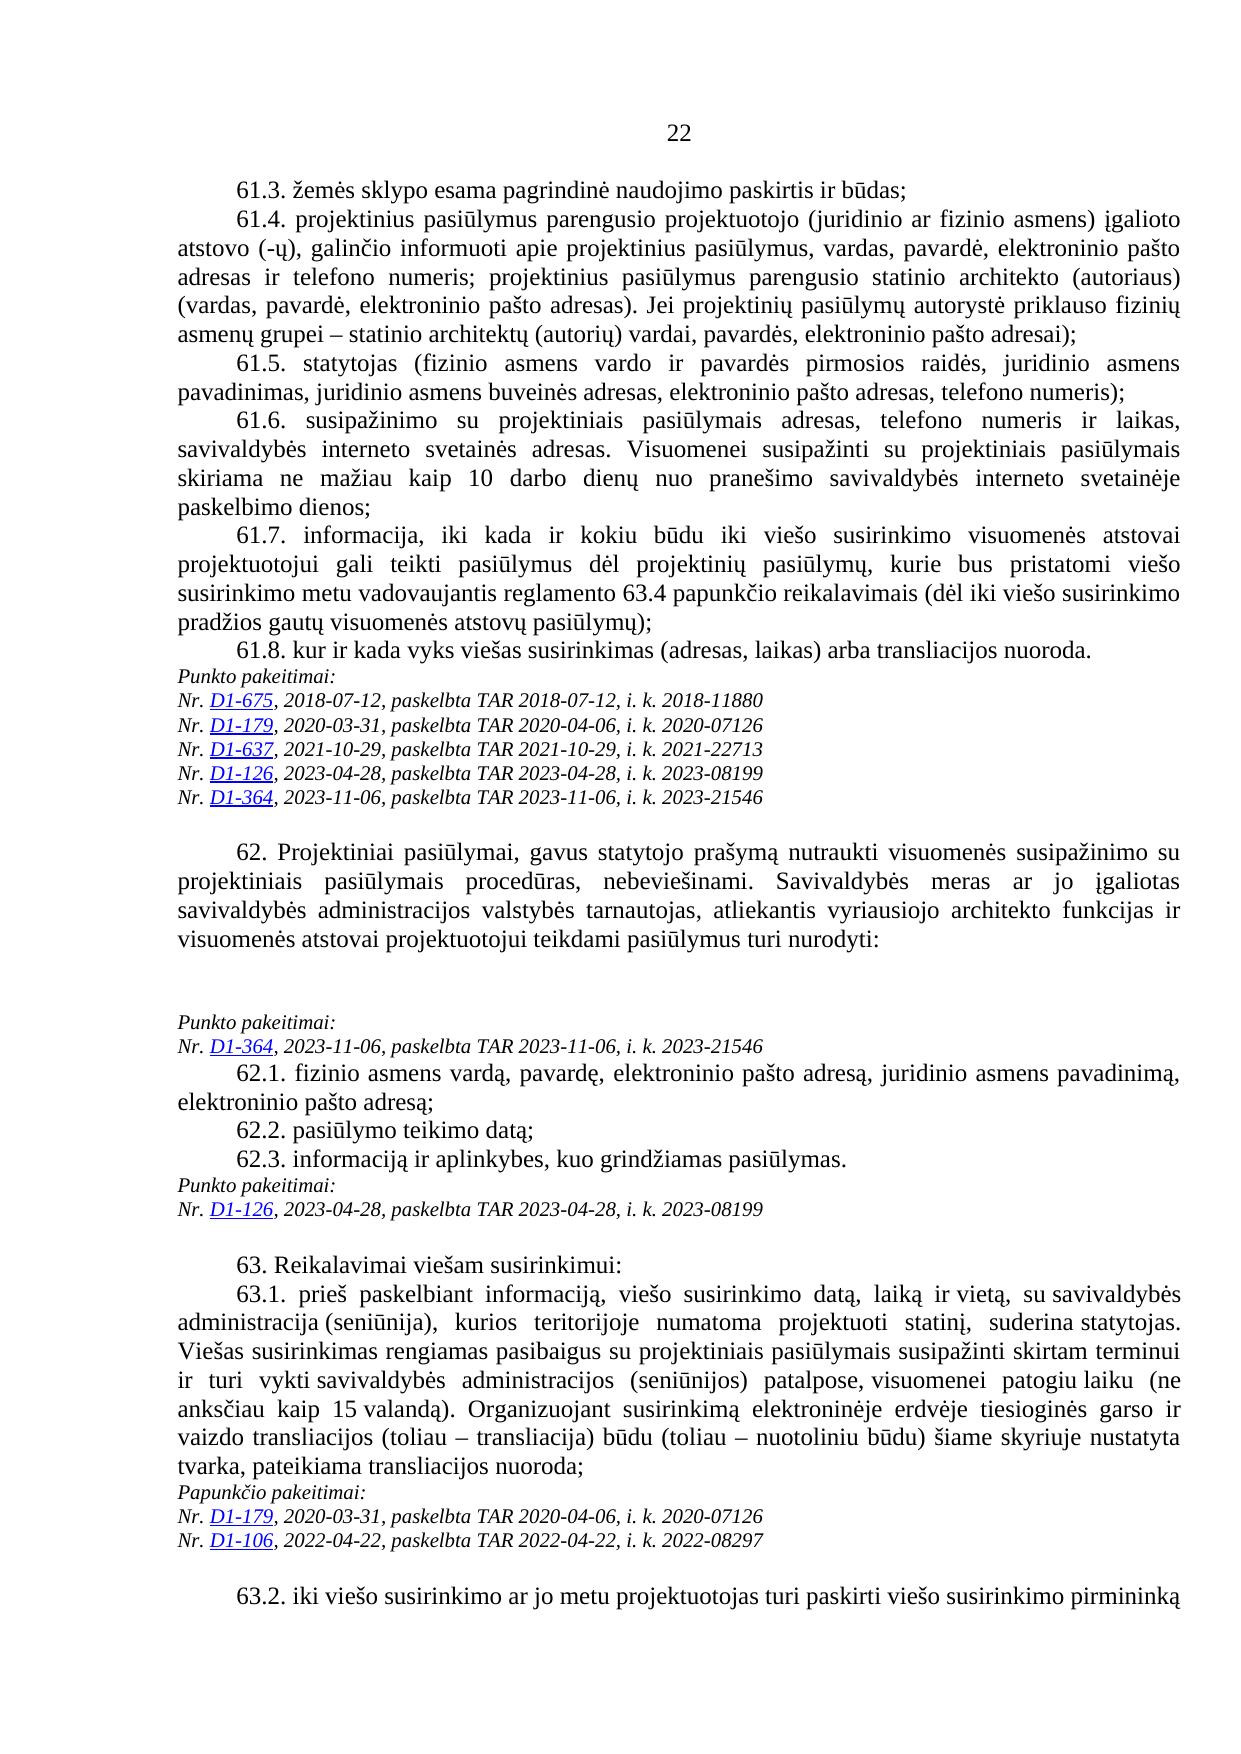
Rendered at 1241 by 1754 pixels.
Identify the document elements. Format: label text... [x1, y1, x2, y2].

text 61.5. statytojas (fizinio asmens vardo ir pavardės pirmosios raidės, juridinio asmens pavadinimas, juridinio asmens buveinės adresas, elektroninio pašto adresas, telefono numeris); [177, 348, 1181, 406]
text 62.1. fizinio asmens vardą, pavardę, elektroninio pašto adresą, juridinio asmens pavadinimą, elektroninio pašto adresą; [177, 1058, 1181, 1116]
text Punkto pakeitimai: [177, 1010, 1181, 1034]
text 61.6. susipažinimo su projektiniais pasiūlymais adresas, telefono numeris ir laikas, savivaldybės interneto svetainės adresas. Visuomenei susipažinti su projektiniais pasiūlymais skiriama ne mažiau kaip 10 darbo dienų nuo pranešimo savivaldybės interneto svetainėje paskelbimo dienos; [177, 406, 1181, 521]
text 61.3. žemės sklypo esama pagrindinė naudojimo paskirtis ir būdas; [177, 176, 1181, 204]
text 61.4. projektinius pasiūlymus parengusio projektuotojo (juridinio ar fizinio asmens) įgalioto atstovo (-ų), galinčio informuoti apie projektinius pasiūlymus, vardas, pavardė, elektroninio pašto adresas ir telefono numeris; projektinius pasiūlymus parengusio statinio architekto (autoriaus) (vardas, pavardė, elektroninio pašto adresas). Jei projektinių pasiūlymų autorystė priklauso fizinių asmenų grupei – statinio architektų (autorių) vardai, pavardės, elektroninio pašto adresai); [177, 204, 1181, 348]
text 63. Reikalavimai viešam susirinkimui: [177, 1250, 1181, 1279]
text Nr. D1-675, 2018-07-12, paskelbta TAR 2018-07-12, i. k. 2018-11880 [177, 688, 1181, 712]
text 63.2. iki viešo susirinkimo ar jo metu projektuotojas turi paskirti viešo susirinkimo pirmininką [177, 1581, 1181, 1610]
text Punkto pakeitimai: [177, 1173, 1181, 1197]
text Nr. D1-364, 2023-11-06, paskelbta TAR 2023-11-06, i. k. 2023-21546 [177, 785, 1181, 809]
text Nr. D1-637, 2021-10-29, paskelbta TAR 2021-10-29, i. k. 2021-22713 [177, 737, 1181, 761]
text 61.7. informacija, iki kada ir kokiu būdu iki viešo susirinkimo visuomenės atstovai projektuotojui gali teikti pasiūlymus dėl projektinių pasiūlymų, kurie bus pristatomi viešo susirinkimo metu vadovaujantis reglamento 63.4 papunkčio reikalavimais (dėl iki viešo susirinkimo pradžios gautų visuomenės atstovų pasiūlymų); [177, 521, 1181, 636]
text 63.1. prieš paskelbiant informaciją, viešo susirinkimo datą, laiką ir vietą, su savivaldybės administracija (seniūnija), kurios teritorijoje numatoma projektuoti statinį, suderina statytojas. Viešas susirinkimas rengiamas pasibaigus su projektiniais pasiūlymais susipažinti skirtam terminui ir turi vykti savivaldybės administracijos (seniūnijos) patalpose, visuomenei patogiu laiku (ne anksčiau kaip 15 valandą). Organizuojant susirinkimą elektroninėje erdvėje tiesioginės garso ir vaizdo transliacijos (toliau – transliacija) būdu (toliau – nuotoliniu būdu) šiame skyriuje nustatyta tvarka, pateikiama transliacijos nuoroda; [177, 1279, 1181, 1480]
text Punkto pakeitimai: [177, 664, 1181, 688]
text 62.2. pasiūlymo teikimo datą; [177, 1116, 1181, 1144]
text 62.3. informaciją ir aplinkybes, kuo grindžiamas pasiūlymas. [177, 1144, 1181, 1173]
text 62. Projektiniai pasiūlymai, gavus statytojo prašymą nutraukti visuomenės susipažinimo su projektiniais pasiūlymais procedūras, nebeviešinami. Savivaldybės meras ar jo įgaliotas savivaldybės administracijos valstybės tarnautojas, atliekantis vyriausiojo architekto funkcijas ir visuomenės atstovai projektuotojui teikdami pasiūlymus turi nurodyti: [177, 837, 1181, 952]
text Nr. D1-179, 2020-03-31, paskelbta TAR 2020-04-06, i. k. 2020-07126 [177, 1504, 1181, 1528]
text Papunkčio pakeitimai: [177, 1480, 1181, 1504]
text Nr. D1-126, 2023-04-28, paskelbta TAR 2023-04-28, i. k. 2023-08199 [177, 1197, 1181, 1221]
text Nr. D1-179, 2020-03-31, paskelbta TAR 2020-04-06, i. k. 2020-07126 [177, 712, 1181, 737]
text 61.8. kur ir kada vyks viešas susirinkimas (adresas, laikas) arba transliacijos nuoroda. [177, 636, 1181, 664]
text Nr. D1-126, 2023-04-28, paskelbta TAR 2023-04-28, i. k. 2023-08199 [177, 761, 1181, 785]
text Nr. D1-106, 2022-04-22, paskelbta TAR 2022-04-22, i. k. 2022-08297 [177, 1528, 1181, 1552]
text Nr. D1-364, 2023-11-06, paskelbta TAR 2023-11-06, i. k. 2023-21546 [177, 1034, 1181, 1058]
